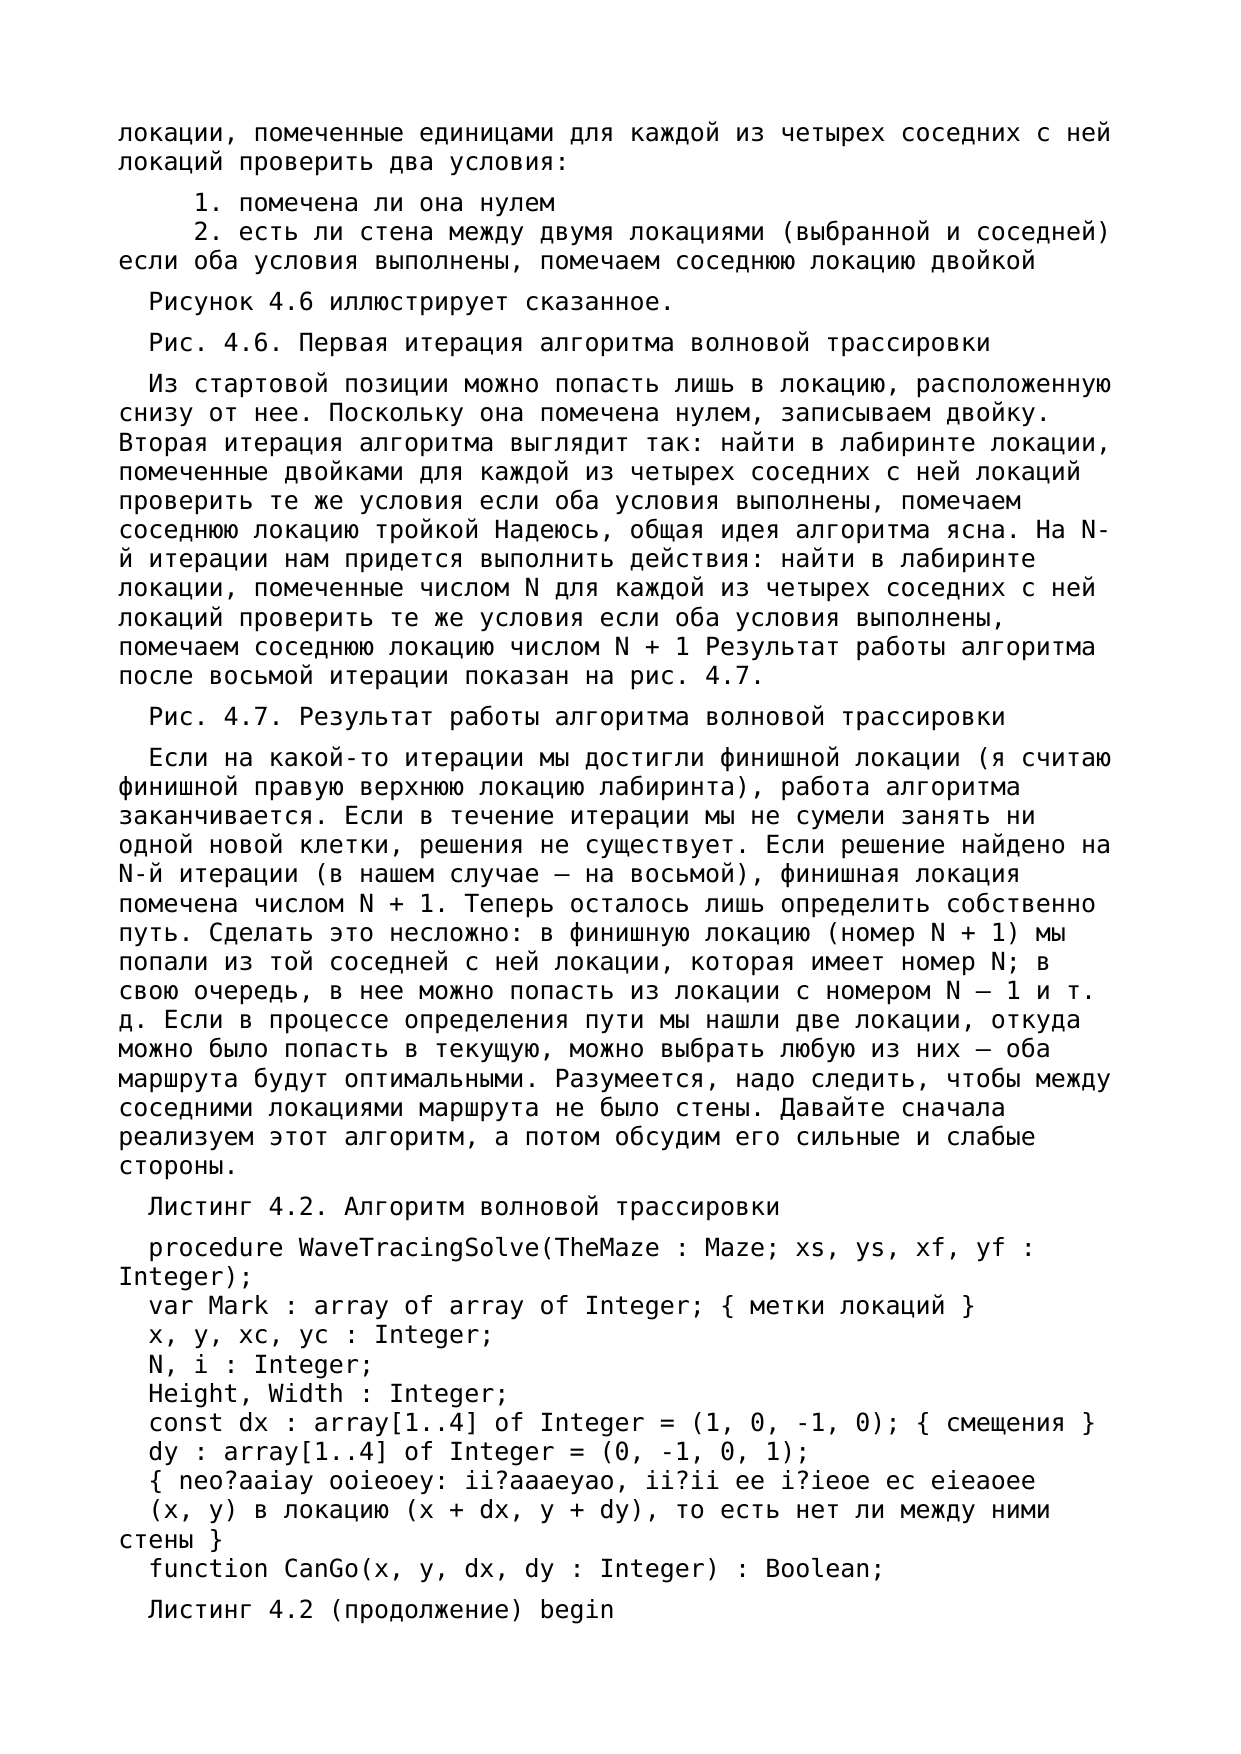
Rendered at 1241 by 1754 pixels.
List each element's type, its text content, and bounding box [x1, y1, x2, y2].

text Листинг 4.2. Алгоритм волновой трассировки [118, 1192, 1122, 1221]
text Рис. 4.7. Результат работы алгоритма волновой трассировки [118, 702, 1122, 731]
text 1. помечена ли она нулем 2. есть ли стена между двумя локациями (выбранной и соседней) если оба условия выполнены, помечаем соседнюю локацию двойкой [118, 188, 1122, 276]
text локации, помеченные единицами для каждой из четырех соседних с ней локаций проверить два условия: [118, 118, 1122, 176]
text Из стартовой позиции можно попасть лишь в локацию, расположенную снизу от нее. Поскольку она помечена нулем, записываем двойку. Вторая итерация алгоритма выглядит так: найти в лабиринте локации, помеченные двойками для каждой из четырех соседних с ней локаций проверить те же условия если оба условия выполнены, помечаем соседнюю локацию тройкой Надеюсь, общая идея алгоритма ясна. На N-й итерации нам придется выполнить действия: найти в лабиринте локации, помеченные числом N для каждой из четырех соседних с ней локаций проверить те же условия если оба условия выполнены, помечаем соседнюю локацию числом N + 1 Результат работы алгоритма после восьмой итерации показан на рис. 4.7. [118, 369, 1122, 690]
text Листинг 4.2 (продолжение) begin [118, 1595, 1122, 1624]
text Рисунок 4.6 иллюстрирует сказанное. [118, 287, 1122, 317]
text Если на какой-то итерации мы достигли финишной локации (я считаю финишной правую верхнюю локацию лабиринта), работа алгоритма заканчивается. Если в течение итерации мы не сумели занять ни одной новой клетки, решения не существует. Если решение найдено на N-й итерации (в нашем случае — на восьмой), финишная локация помечена числом N + 1. Теперь осталось лишь определить собственно путь. Сделать это несложно: в финишную локацию (номер N + 1) мы попали из той соседней с ней локации, которая имеет номер N; в свою очередь, в нее можно попасть из локации с номером N – 1 и т. д. Если в процессе определения пути мы нашли две локации, откуда можно было попасть в текущую, можно выбрать любую из них — оба маршрута будут оптимальными. Разумеется, надо следить, чтобы между соседними локациями маршрута не было стены. Давайте сначала реализуем этот алгоритм, а потом обсудим его сильные и слабые стороны. [118, 743, 1122, 1180]
text Рис. 4.6. Первая итерация алгоритма волновой трассировки [118, 328, 1122, 358]
text procedure WaveTracingSolve(TheMaze : Maze; xs, ys, xf, yf : Integer); var Mark : array of array of Integer; { метки локаций } x, y, xc, yc : Integer; N, i : Integer; Height, Width : Integer; const dx : array[1..4] of Integer = (1, 0, -1, 0); { смещения } dy : array[1..4] of Integer = (0, -1, 0, 1); { neo?aaiay ooieoey: ii?aaaeyao, ii?ii ee i?ieoe ec eieaoee (x, y) в локацию (x + dx, y + dy), то есть нет ли между ними стены } function CanGo(x, y, dx, dy : Integer) : Boolean; [118, 1233, 1122, 1583]
